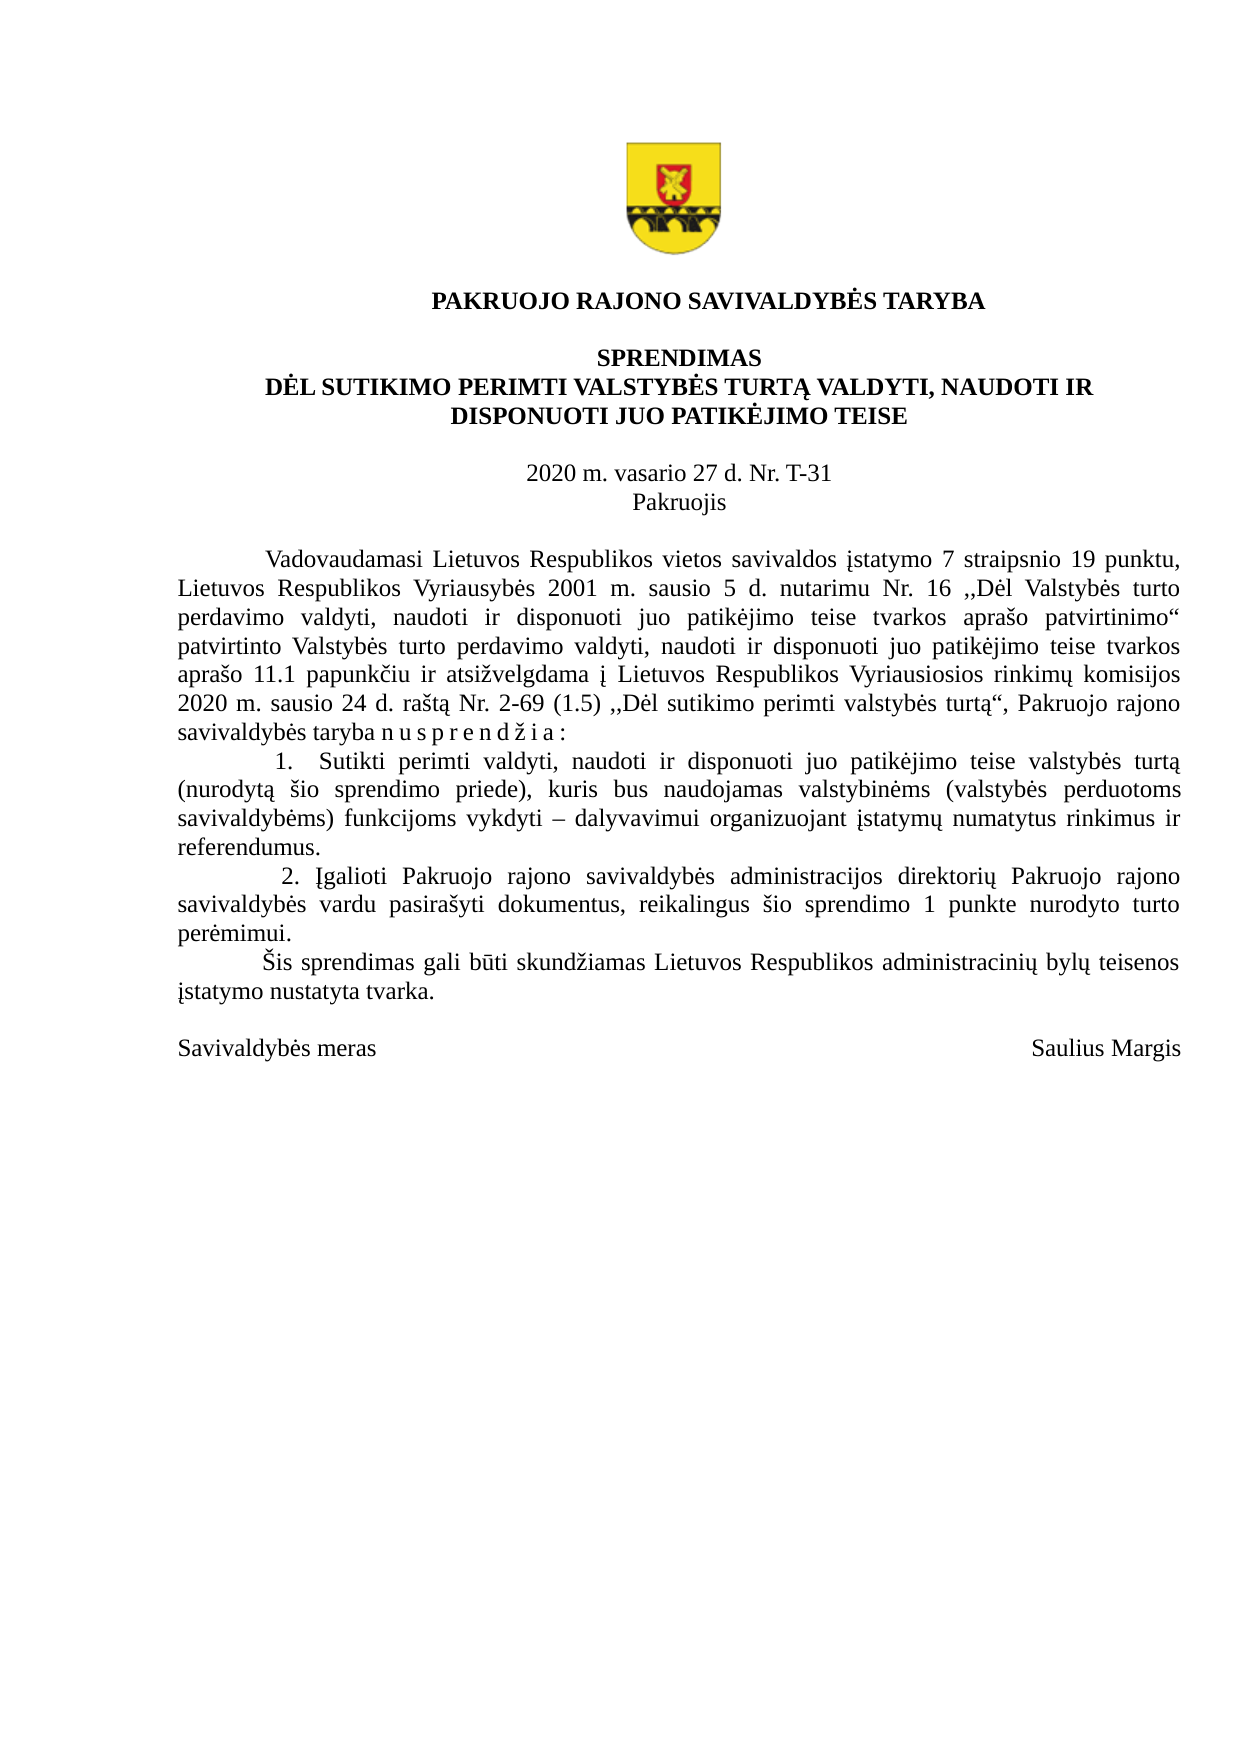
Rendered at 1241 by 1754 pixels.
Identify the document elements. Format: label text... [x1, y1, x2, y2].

subtitle DĖL SUTIKIMO PERIMTI VALSTYBĖS TURTĄ VALDYTI, NAUDOTI IR [177, 372, 1181, 401]
text PAKRUOJO RAJONO SAVIVALDYBĖS TARYBA [177, 286, 1181, 314]
table_header [679, 1292, 1181, 1608]
text 1. Sutikti perimti valdyti, naudoti ir disponuoti juo patikėjimo teise valstybės turtą (nurodytą šio sprendimo priede), kuris bus naudojamas valstybinėms (valstybės perduotoms savivaldybėms) funkcijoms vykdyti – dalyvavimui organizuojant įstatymų numatytus rinkimus ir referendumus. [177, 746, 1181, 861]
text 2. Įgalioti Pakruojo rajono savivaldybės administracijos direktorių Pakruojo rajono savivaldybės vardu pasirašyti dokumentus, reikalingus šio sprendimo 1 punkte nurodyto turto perėmimui. [177, 861, 1181, 947]
subtitle DISPONUOTI JUO PATIKĖJIMO TEISE [177, 401, 1181, 429]
text Pakruojis [177, 487, 1181, 516]
text Šis sprendimas gali būti skundžiamas Lietuvos Respublikos administracinių bylų teisenos įstatymo nustatyta tvarka. [177, 947, 1181, 1004]
text Vadovaudamasi Lietuvos Respublikos vietos savivaldos įstatymo 7 straipsnio 19 punktu, Lietuvos Respublikos Vyriausybės 2001 m. sausio 5 d. nutarimu Nr. 16 ,,Dėl Valstybės turto perdavimo valdyti, naudoti ir disponuoti juo patikėjimo teise tvarkos aprašo patvirtinimo“ patvirtinto Valstybės turto perdavimo valdyti, naudoti ir disponuoti juo patikėjimo teise tvarkos aprašo 11.1 papunkčiu ir atsižvelgdama į Lietuvos Respublikos Vyriausiosios rinkimų komisijos 2020 m. sausio 24 d. raštą Nr. 2-69 (1.5) ,,Dėl sutikimo perimti valstybės turtą“, Pakruojo rajono savivaldybės taryba nusprendžia: [177, 544, 1181, 746]
table_header [166, 1120, 1218, 1148]
table_header [166, 1292, 679, 1608]
text Savivaldybės meras Saulius Margis [177, 1033, 1183, 1062]
table_header [1219, 1120, 1240, 1148]
subtitle SPRENDIMAS [177, 343, 1181, 372]
text 2020 m. vasario 27 d. Nr. T-31 [177, 458, 1181, 487]
